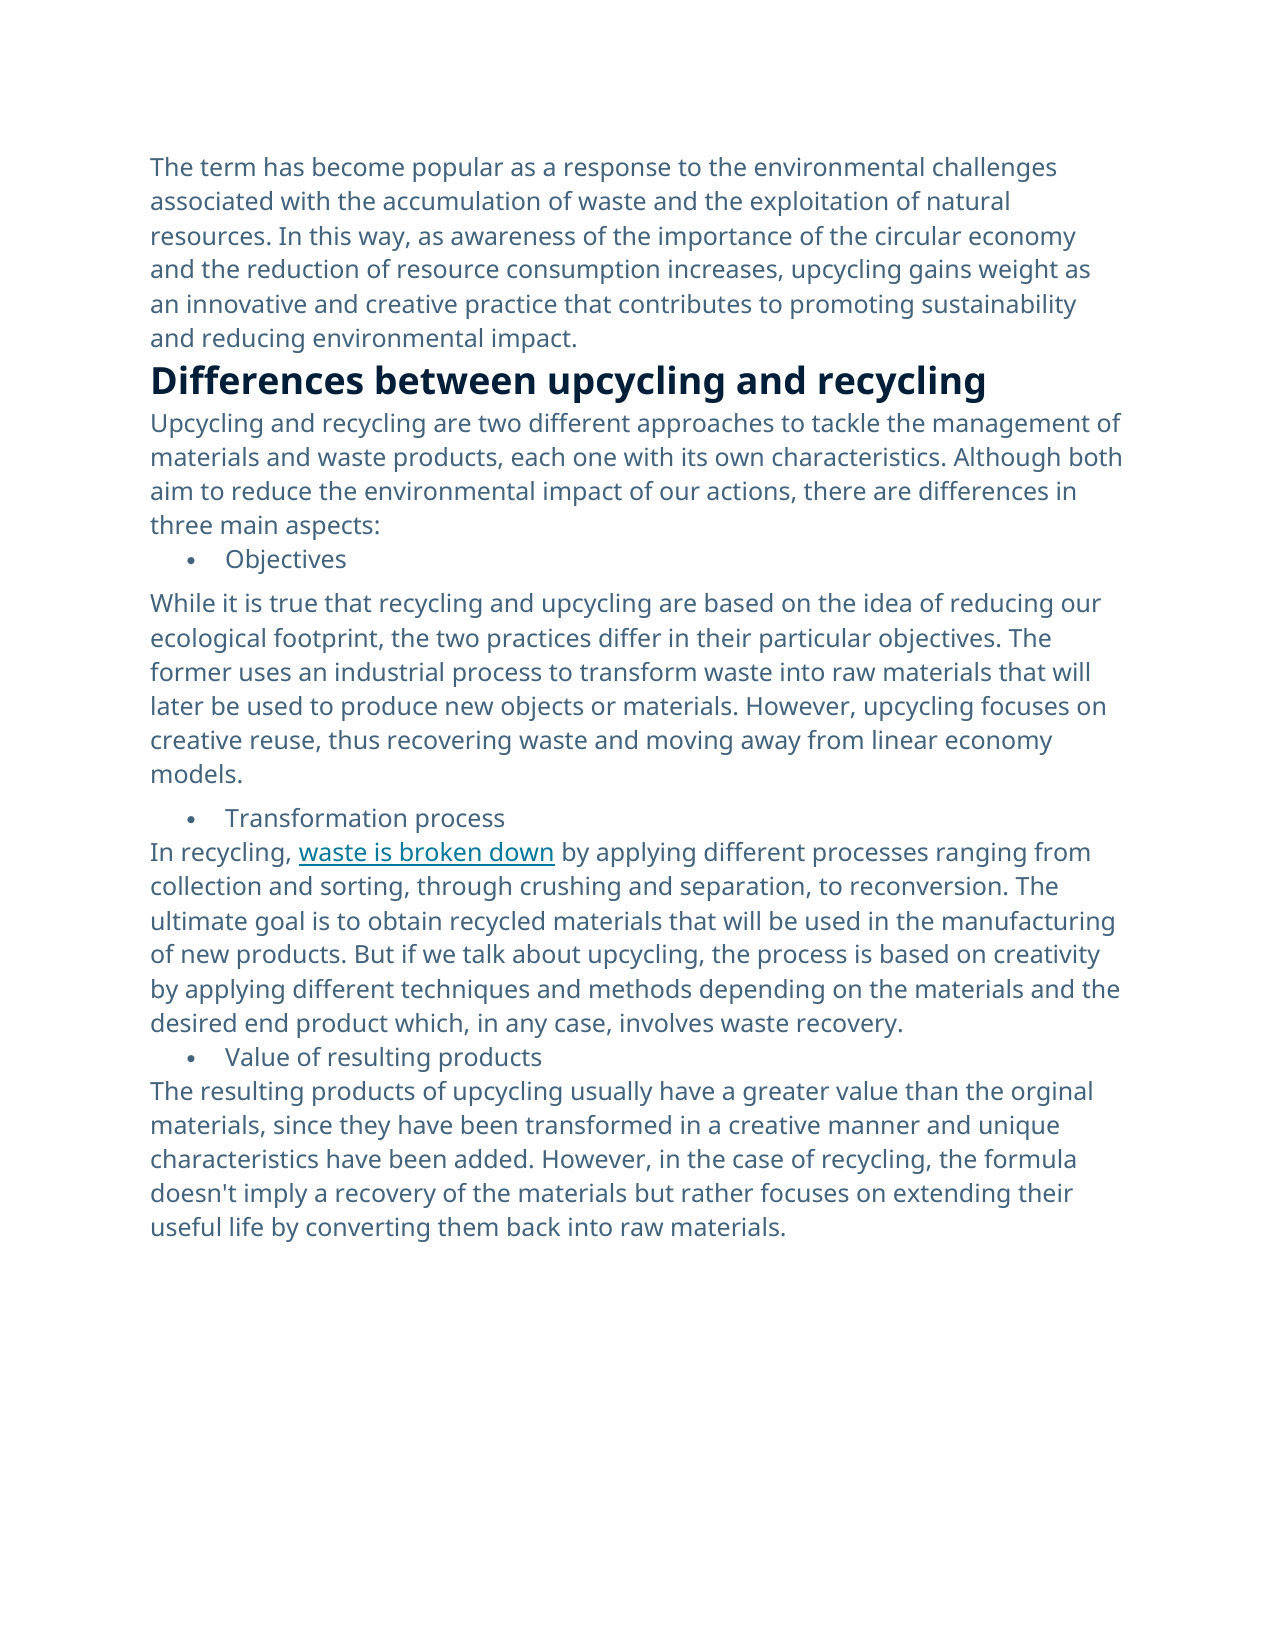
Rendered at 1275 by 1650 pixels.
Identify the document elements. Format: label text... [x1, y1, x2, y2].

list Transformation process [187, 801, 1125, 835]
subtitle Differences between upcycling and recycling [150, 354, 1125, 405]
text While it is true that recycling and upcycling are based on the idea of reducing our ecological footprint, the two practices differ in their particular objectives. The former uses an industrial process to transform waste into raw materials that will later be used to produce new objects or materials. However, upcycling focuses on creative reuse, thus recovering waste and moving away from linear economy models. [150, 586, 1125, 791]
text In recycling, waste is broken down by applying different processes ranging from collection and sorting, through crushing and separation, to reconversion. The ultimate goal is to obtain recycled materials that will be used in the manufacturing of new products. But if we talk about upcycling, the process is based on creativity by applying different techniques and methods depending on the materials and the desired end product which, in any case, involves waste recovery. [150, 835, 1125, 1039]
text The term has become popular as a response to the environmental challenges associated with the accumulation of waste and the exploitation of natural resources. In this way, as awareness of the importance of the circular economy and the reduction of resource consumption increases, upcycling gains weight as an innovative and creative practice that contributes to promoting sustainability and reducing environmental impact. [150, 150, 1125, 354]
list Value of resulting products [187, 1039, 1125, 1073]
list Objectives [187, 542, 1125, 576]
text The resulting products of upcycling usually have a greater value than the orginal materials, since they have been transformed in a creative manner and unique characteristics have been added. However, in the case of recycling, the formula doesn't imply a recovery of the materials but rather focuses on extending their useful life by converting them back into raw materials. [150, 1073, 1125, 1244]
text Upcycling and recycling are two different approaches to tackle the management of materials and waste products, each one with its own characteristics. Although both aim to reduce the environmental impact of our actions, there are differences in three main aspects: [150, 405, 1125, 542]
